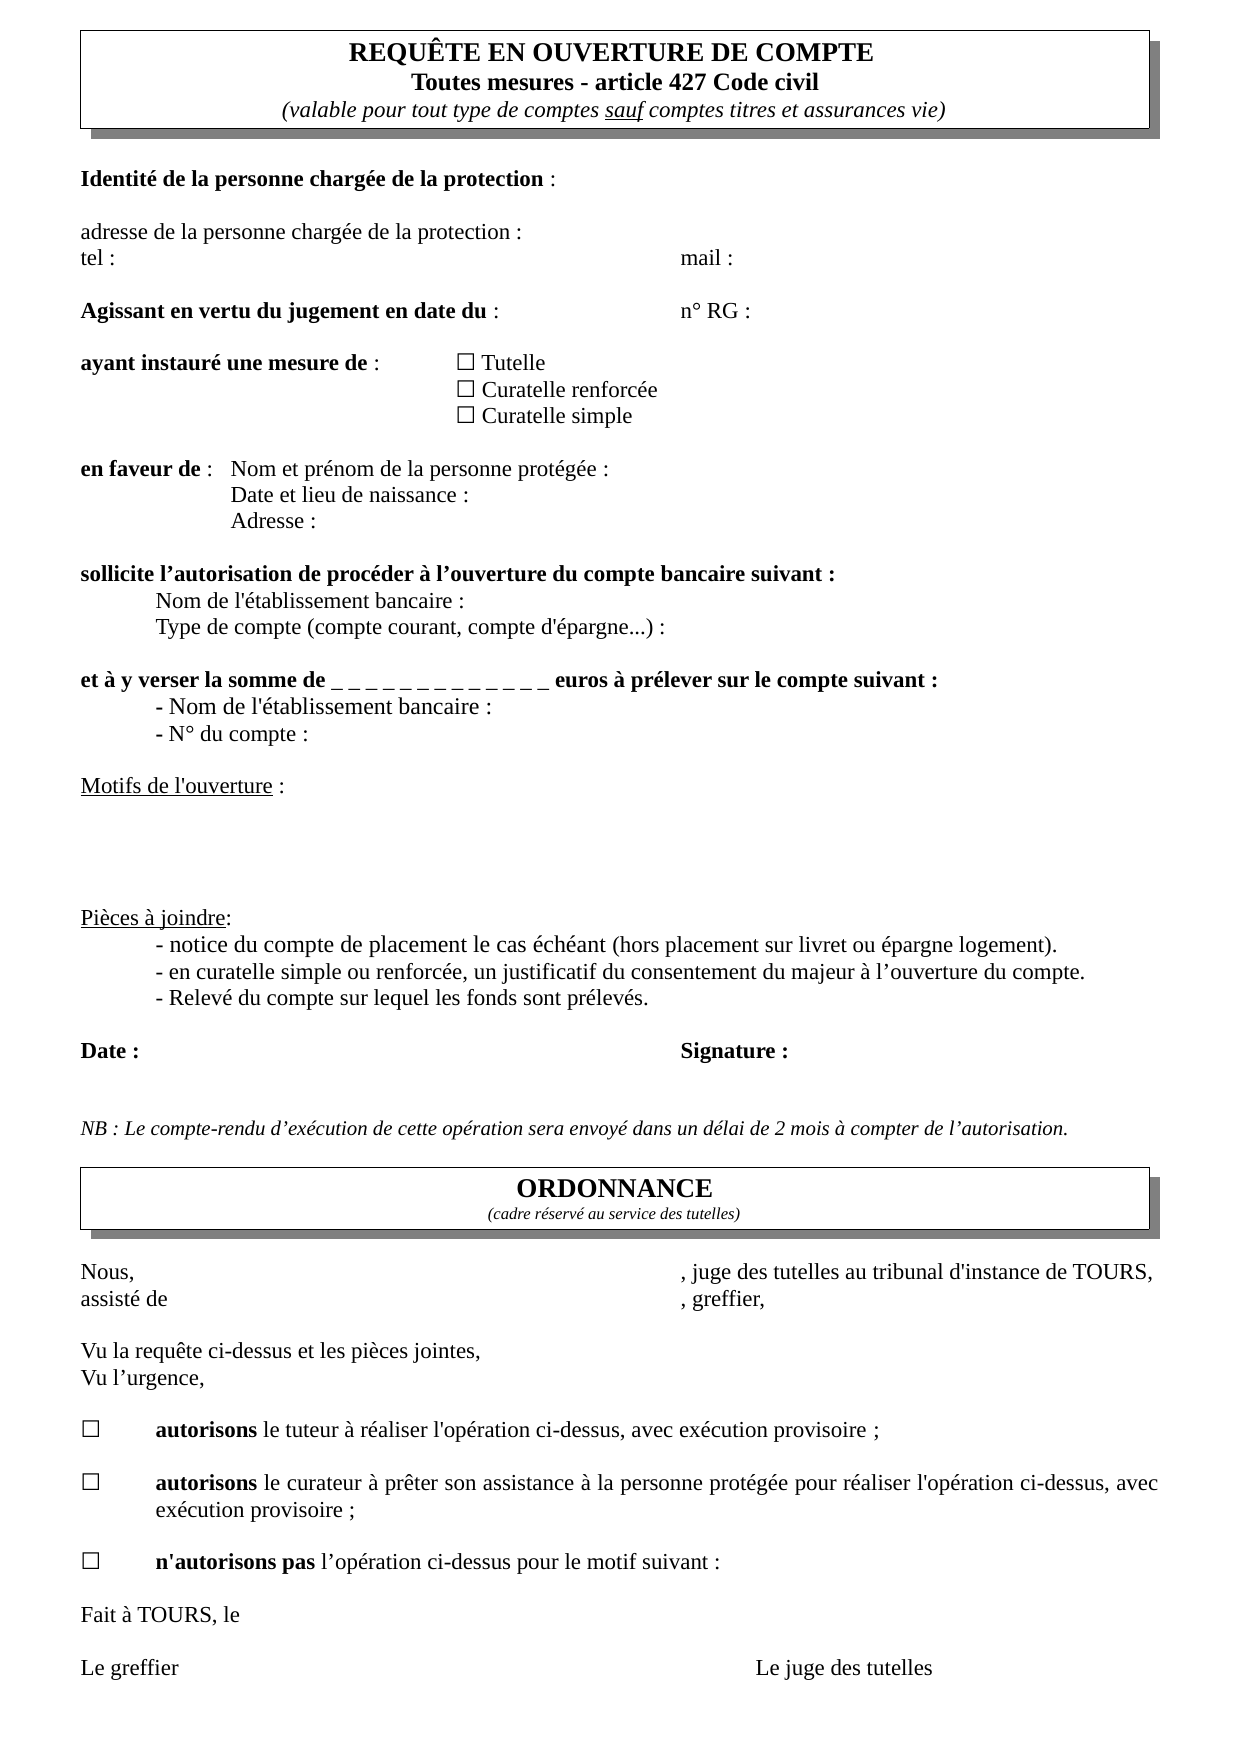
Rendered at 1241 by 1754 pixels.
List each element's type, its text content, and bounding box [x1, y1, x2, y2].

text - Relevé du compte sur lequel les fonds sont prélevés. [80, 984, 1160, 1011]
text Date et lieu de naissance : [80, 481, 1160, 508]
text en faveur de : Nom et prénom de la personne protégée : [80, 455, 1160, 481]
text Date : Signature : [80, 1037, 1160, 1063]
text Type de compte (compte courant, compte d'épargne...) : [80, 613, 1160, 639]
text Nom de l'établissement bancaire : [80, 587, 1160, 613]
text Vu la requête ci-dessus et les pièces jointes, [80, 1337, 1160, 1364]
text - Nom de l'établissement bancaire : [80, 692, 1160, 720]
text et à y verser la somme de _ _ _ _ _ _ _ _ _ _ _ _ _ euros à prélever sur le compte suivant : [80, 666, 1160, 692]
text Agissant en vertu du jugement en date du : n° RG : [80, 297, 1160, 323]
text Adresse : [80, 508, 1160, 534]
table_header REQUÊTE EN OUVERTURE DE COMPTE Toutes mesures - article 427 Code civil (valable pour tout type de comptes sauf comptes titres et assurances vie) [81, 31, 1149, 128]
text Le greffier Le juge des tutelles [80, 1654, 1160, 1680]
table_header ORDONNANCE (cadre réservé au service des tutelles) [81, 1168, 1149, 1228]
text tel : mail : [80, 244, 1160, 270]
text assisté de , greffier, [80, 1285, 1160, 1311]
text - notice du compte de placement le cas échéant (hors placement sur livret ou épargne logement). [80, 931, 1160, 958]
text - en curatelle simple ou renforcée, un justificatif du consentement du majeur à l’ouverture du compte. [80, 958, 1160, 984]
text Nous, , juge des tutelles au tribunal d'instance de TOURS, [80, 1258, 1160, 1285]
text Fait à TOURS, le [80, 1601, 1160, 1627]
text sollicite l’autorisation de procéder à l’ouverture du compte bancaire suivant : [80, 560, 1160, 587]
text Vu l’urgence, [80, 1364, 1160, 1390]
text ☐ autorisons le curateur à prêter son assistance à la personne protégée pour réaliser l'opération ci-dessus, avec exécution provisoire ; [80, 1469, 1160, 1522]
text ☐ n'autorisons pas l’opération ci-dessus pour le motif suivant : [80, 1548, 1160, 1575]
text ☐ Curatelle simple [80, 402, 1160, 428]
text Identité de la personne chargée de la protection : [80, 165, 1160, 191]
text ☐ Curatelle renforcée [80, 376, 1160, 402]
text adresse de la personne chargée de la protection : [80, 218, 1160, 244]
text NB : Le compte-rendu d’exécution de cette opération sera envoyé dans un délai de 2 mois à compter de l’autorisation. [80, 1116, 1160, 1140]
text Pièces à joindre: [80, 904, 1160, 931]
text Motifs de l'ouverture : [80, 772, 1160, 799]
text - N° du compte : [80, 720, 1160, 746]
text ☐ autorisons le tuteur à réaliser l'opération ci-dessus, avec exécution provisoire ; [80, 1417, 1160, 1443]
text ayant instauré une mesure de : ☐ Tutelle [80, 349, 1160, 376]
